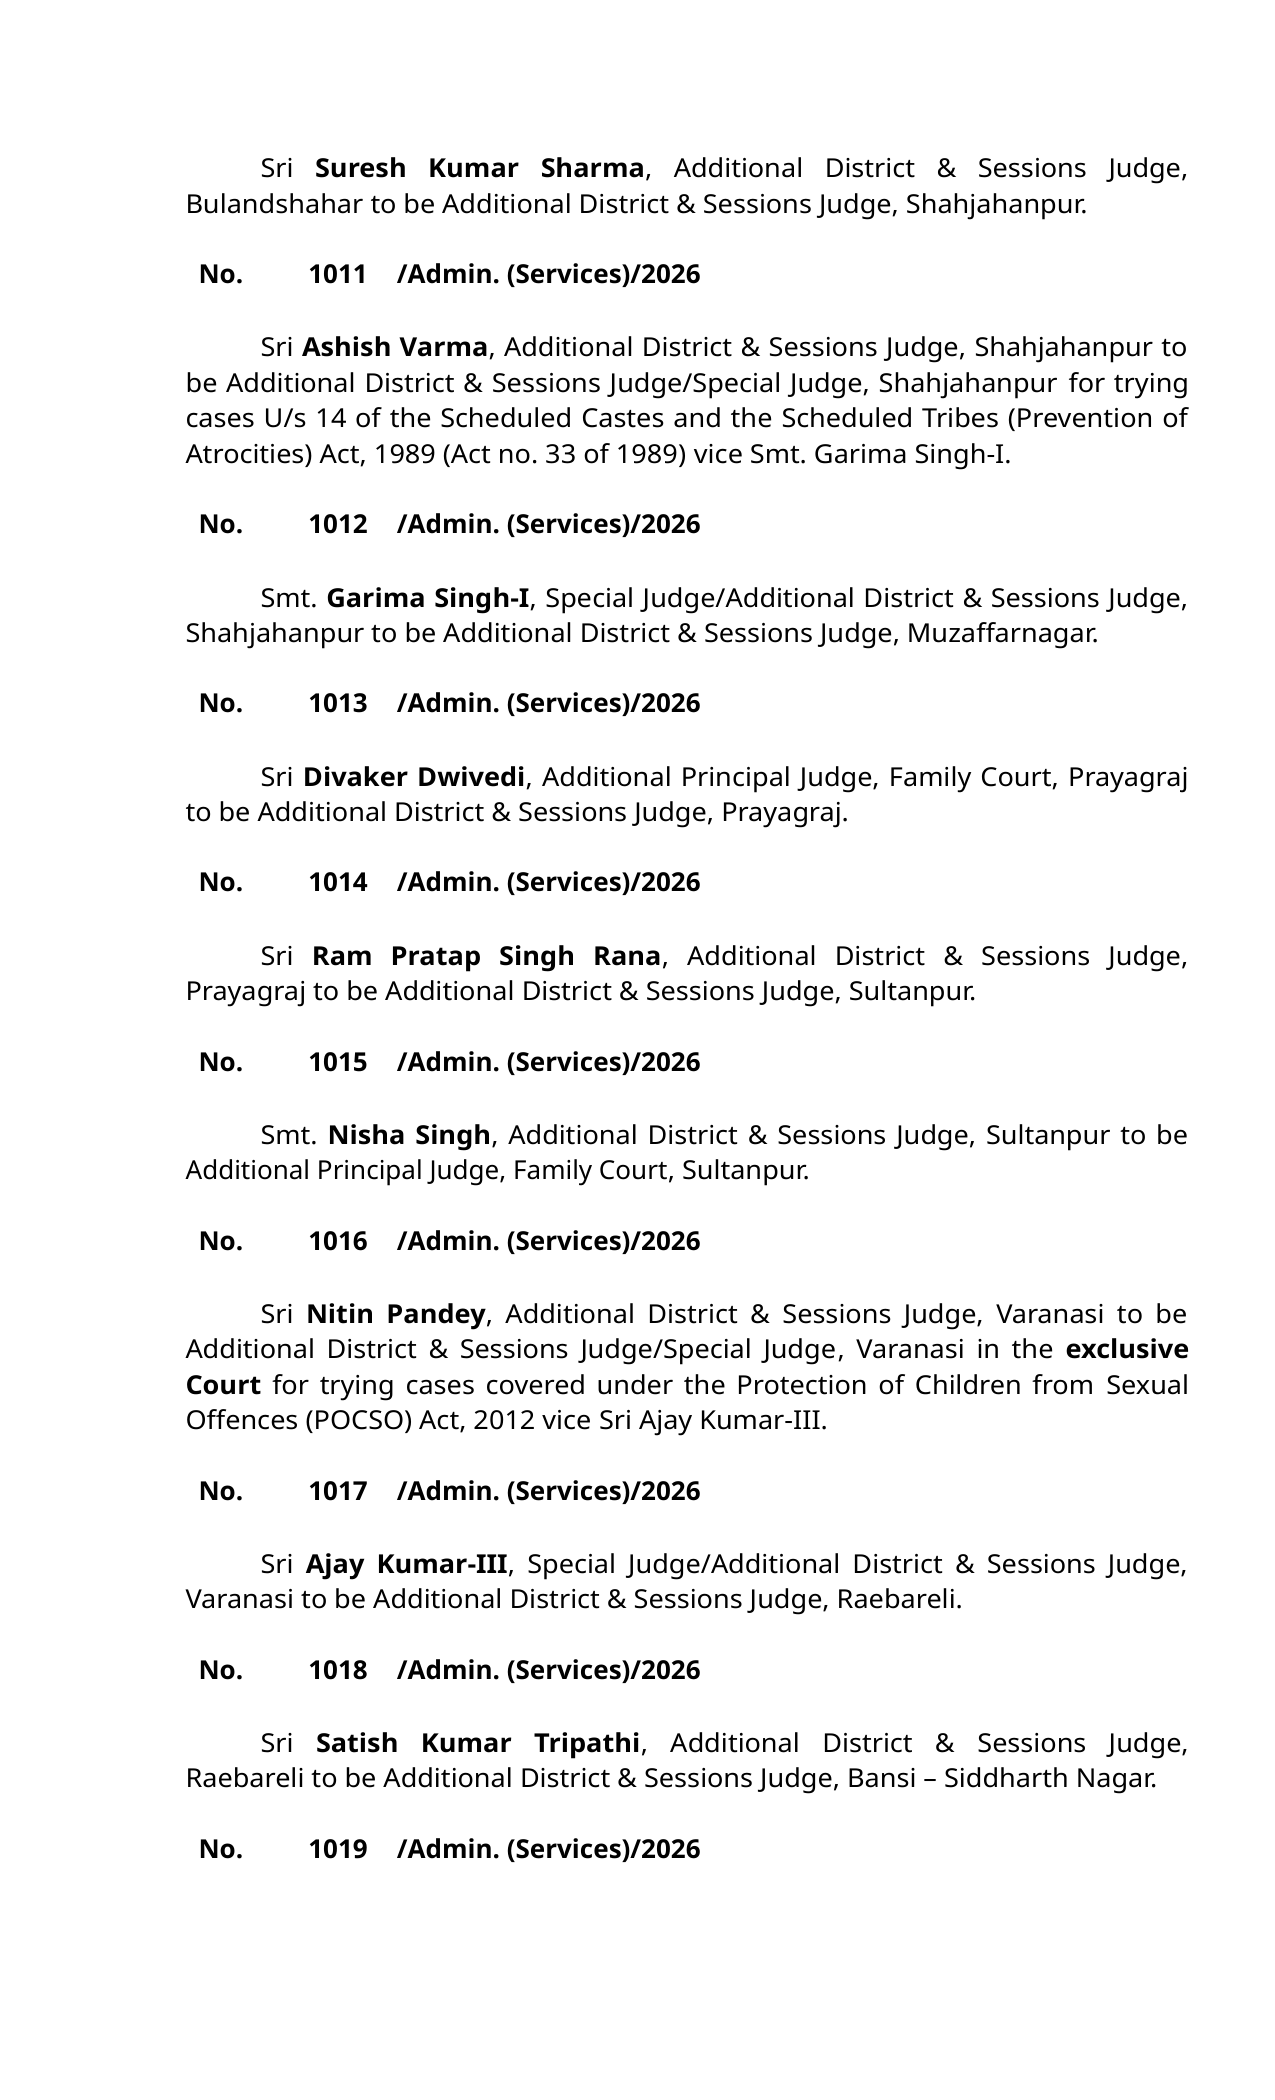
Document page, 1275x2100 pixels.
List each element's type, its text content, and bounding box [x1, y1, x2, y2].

table_header [259, 1645, 385, 1696]
text Sri Nitin Pandey, Additional District & Sessions Judge, Varanasi to be Additional District & Sessions Judge/Special Judge, Varanasi in the exclusive Court for trying cases covered under the Protection of Children from Sexual Offences (POCSO) Act, 2012 vice Sri Ajay Kumar-III. [185, 1295, 1189, 1437]
table_header /Admin. (Services)/2026 [385, 1824, 789, 1875]
table_header No. [187, 1645, 259, 1696]
table_header No. [187, 858, 259, 908]
table_header /Admin. (Services)/2026 [385, 858, 789, 908]
text Sri Suresh Kumar Sharma, Additional District & Sessions Judge, Bulandshahar to be Additional District & Sessions Judge, Shahjahanpur. [185, 150, 1189, 221]
table_header [259, 1824, 385, 1875]
table_header /Admin. (Services)/2026 [385, 1645, 789, 1696]
table_header /Admin. (Services)/2026 [385, 1216, 789, 1267]
table_header /Admin. (Services)/2026 [385, 250, 789, 300]
table_header No. [187, 1216, 259, 1267]
text Sri Ajay Kumar-III, Special Judge/Additional District & Sessions Judge, Varanasi to be Additional District & Sessions Judge, Raebareli. [185, 1546, 1189, 1617]
table_header No. [187, 500, 259, 550]
text Sri Ram Pratap Singh Rana, Additional District & Sessions Judge, Prayagraj to be Additional District & Sessions Judge, Sultanpur. [185, 937, 1189, 1008]
table_header No. [187, 1466, 259, 1517]
table_header /Admin. (Services)/2026 [385, 679, 789, 729]
text Smt. Nisha Singh, Additional District & Sessions Judge, Sultanpur to be Additional Principal Judge, Family Court, Sultanpur. [185, 1116, 1189, 1187]
text Smt. Garima Singh-I, Special Judge/Additional District & Sessions Judge, Shahjahanpur to be Additional District & Sessions Judge, Muzaffarnagar. [185, 579, 1189, 650]
table_header No. [187, 679, 259, 729]
table_header No. [187, 250, 259, 300]
table_header [259, 858, 385, 908]
table_header No. [187, 1037, 259, 1088]
table_header [259, 1466, 385, 1517]
table_header /Admin. (Services)/2026 [385, 1466, 789, 1517]
text Sri Ashish Varma, Additional District & Sessions Judge, Shahjahanpur to be Additional District & Sessions Judge/Special Judge, Shahjahanpur for trying cases U/s 14 of the Scheduled Castes and the Scheduled Tribes (Prevention of Atrocities) Act, 1989 (Act no. 33 of 1989) vice Smt. Garima Singh-I. [185, 329, 1189, 471]
table_header No. [187, 1824, 259, 1875]
table_header /Admin. (Services)/2026 [385, 1037, 789, 1088]
text Sri Satish Kumar Tripathi, Additional District & Sessions Judge, Raebareli to be Additional District & Sessions Judge, Bansi – Siddharth Nagar. [185, 1724, 1189, 1796]
text Sri Divaker Dwivedi, Additional Principal Judge, Family Court, Prayagraj to be Additional District & Sessions Judge, Prayagraj. [185, 758, 1189, 829]
table_header [259, 250, 385, 300]
table_header [259, 500, 385, 550]
table_header [259, 1216, 385, 1267]
table_header /Admin. (Services)/2026 [385, 500, 789, 550]
table_header [259, 1037, 385, 1088]
table_header [259, 679, 385, 729]
